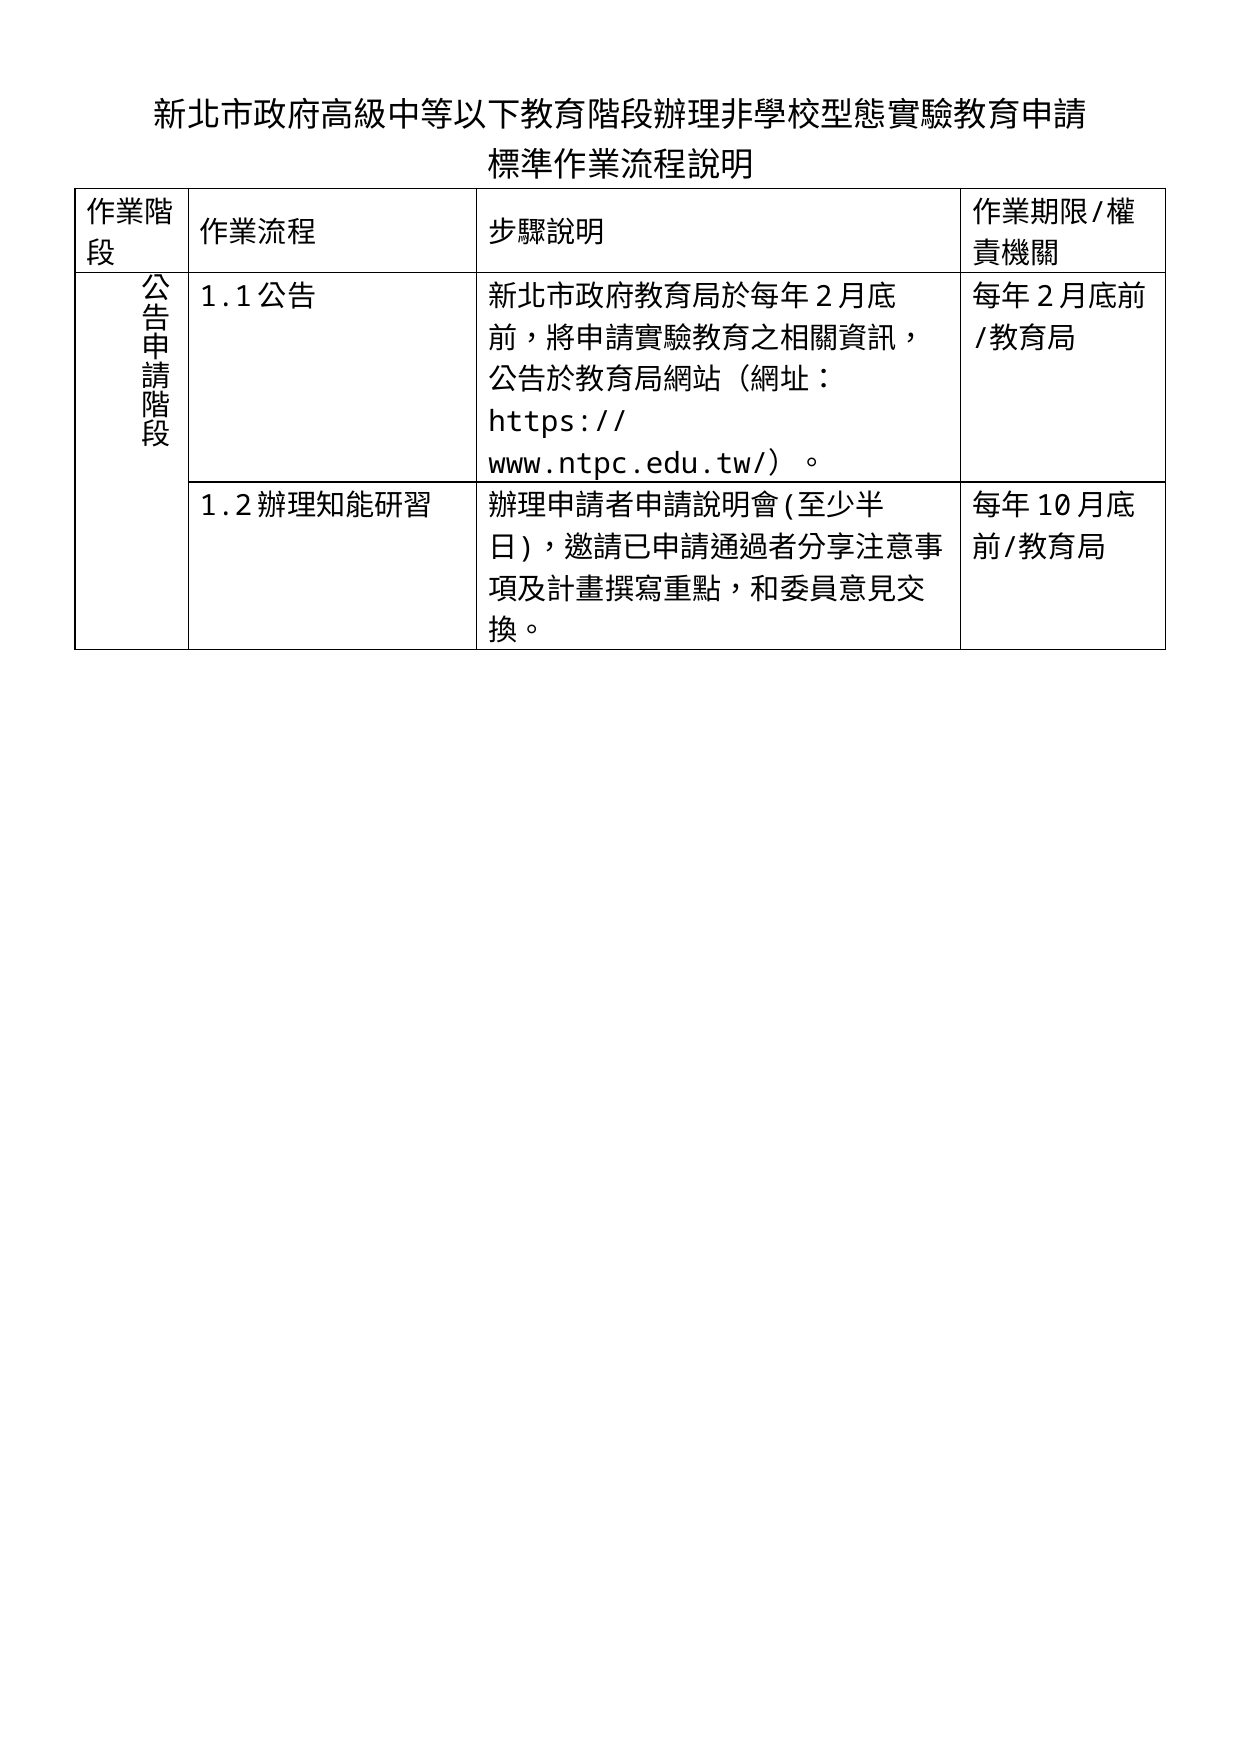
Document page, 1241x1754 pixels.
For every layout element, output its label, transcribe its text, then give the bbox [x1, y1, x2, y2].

table_header 作業階段 [76, 189, 188, 272]
table_cell 1.1公告 [189, 273, 476, 481]
table_cell 每年2月底前/教育局 [961, 273, 1165, 481]
table_header 步驟說明 [477, 189, 960, 272]
table_cell 每年10月底前/教育局 [961, 483, 1165, 649]
text 標準作業流程說明 [75, 137, 1165, 186]
table_cell 1.2辦理知能研習 [189, 483, 476, 649]
table_cell 新北市政府教育局於每年2月底前，將申請實驗教育之相關資訊，公告於教育局網站（網址：https://www.ntpc.edu.tw/）。 [477, 273, 960, 481]
table_header 作業流程 [189, 189, 476, 272]
table_header 作業期限/權責機關 [961, 189, 1165, 272]
text 新北市政府高級中等以下教育階段辦理非學校型態實驗教育申請 [75, 87, 1165, 136]
table_cell 公告申請階段 [76, 273, 188, 649]
table_cell 辦理申請者申請說明會(至少半日)，邀請已申請通過者分享注意事項及計畫撰寫重點，和委員意見交換。 [477, 483, 960, 649]
